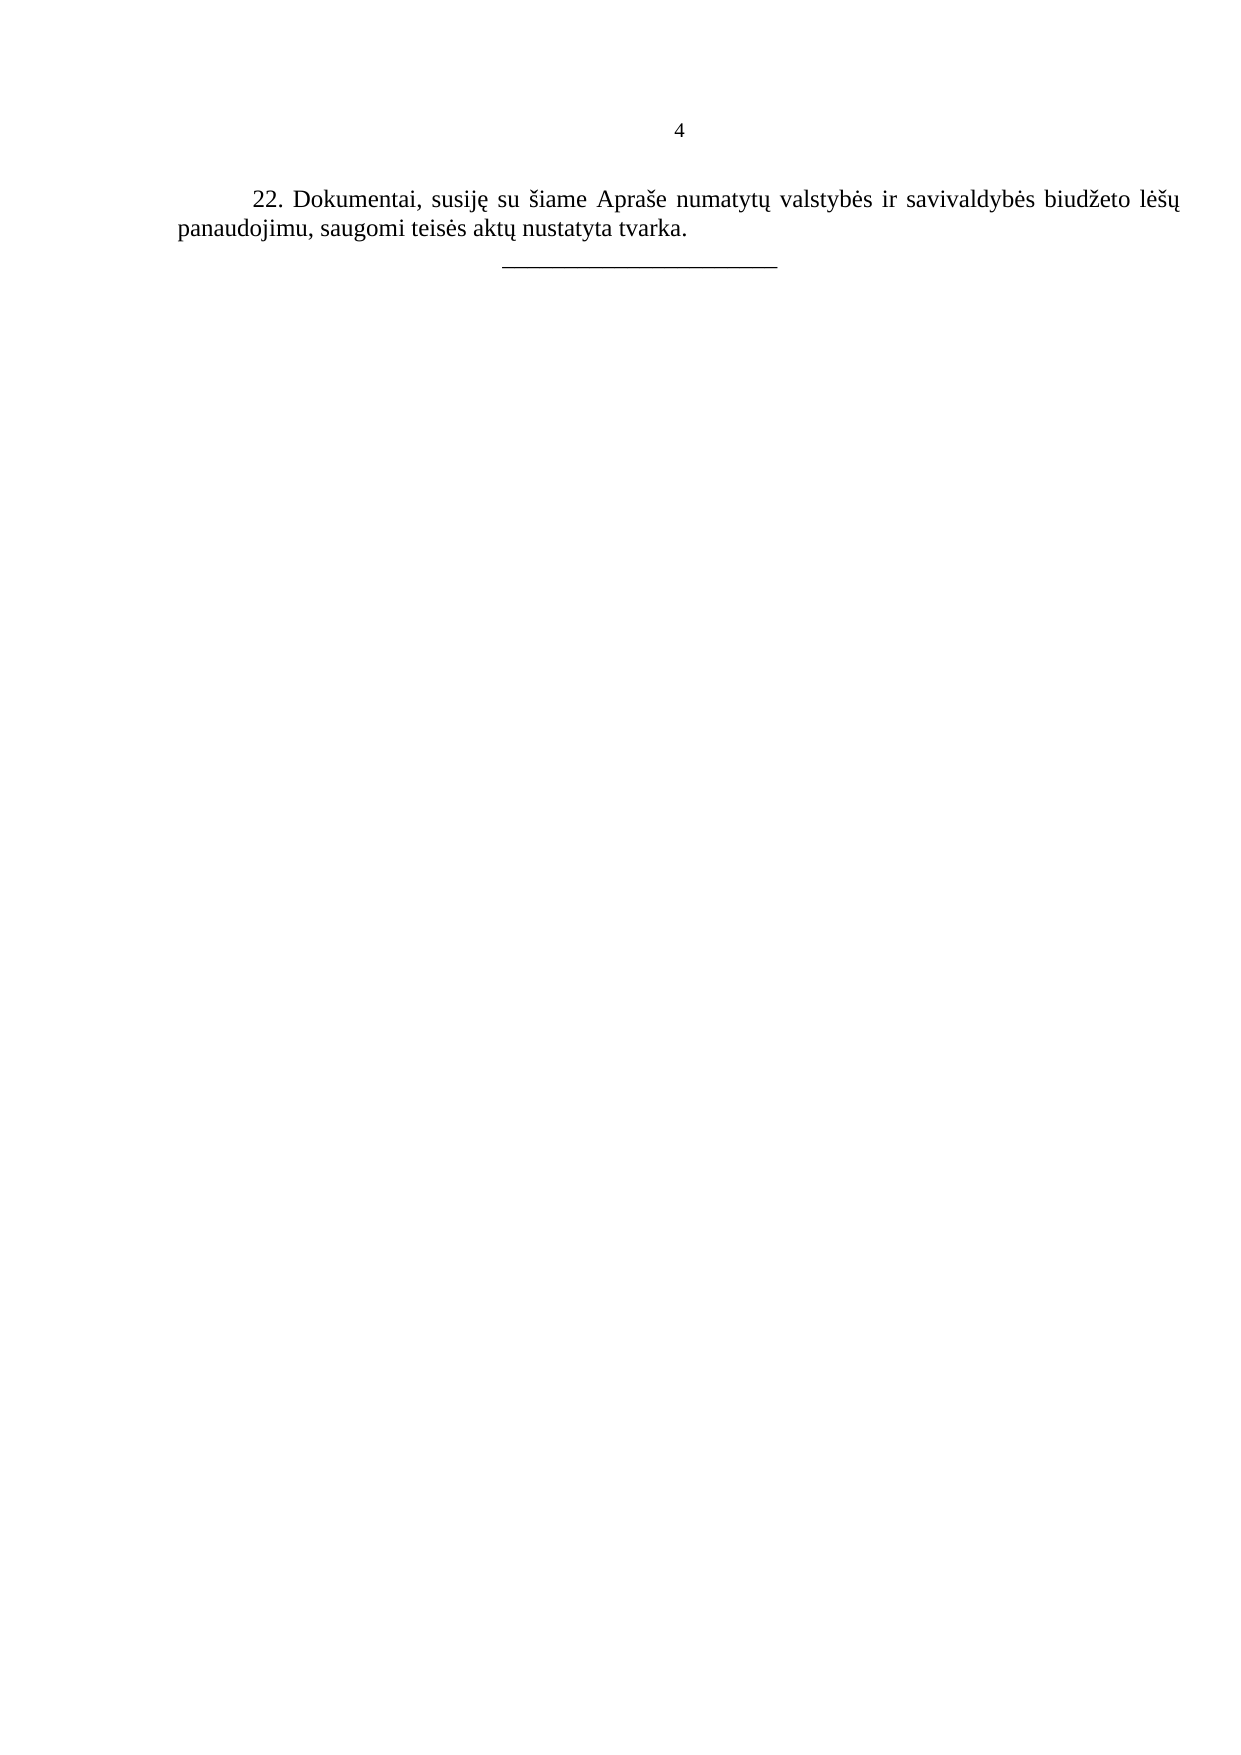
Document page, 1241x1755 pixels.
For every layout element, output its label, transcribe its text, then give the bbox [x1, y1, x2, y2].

text ______________________ [177, 242, 1181, 271]
text 22. Dokumentai, susiję su šiame Apraše numatytų valstybės ir savivaldybės biudžeto lėšų panaudojimu, saugomi teisės aktų nustatyta tvarka. [177, 184, 1181, 242]
